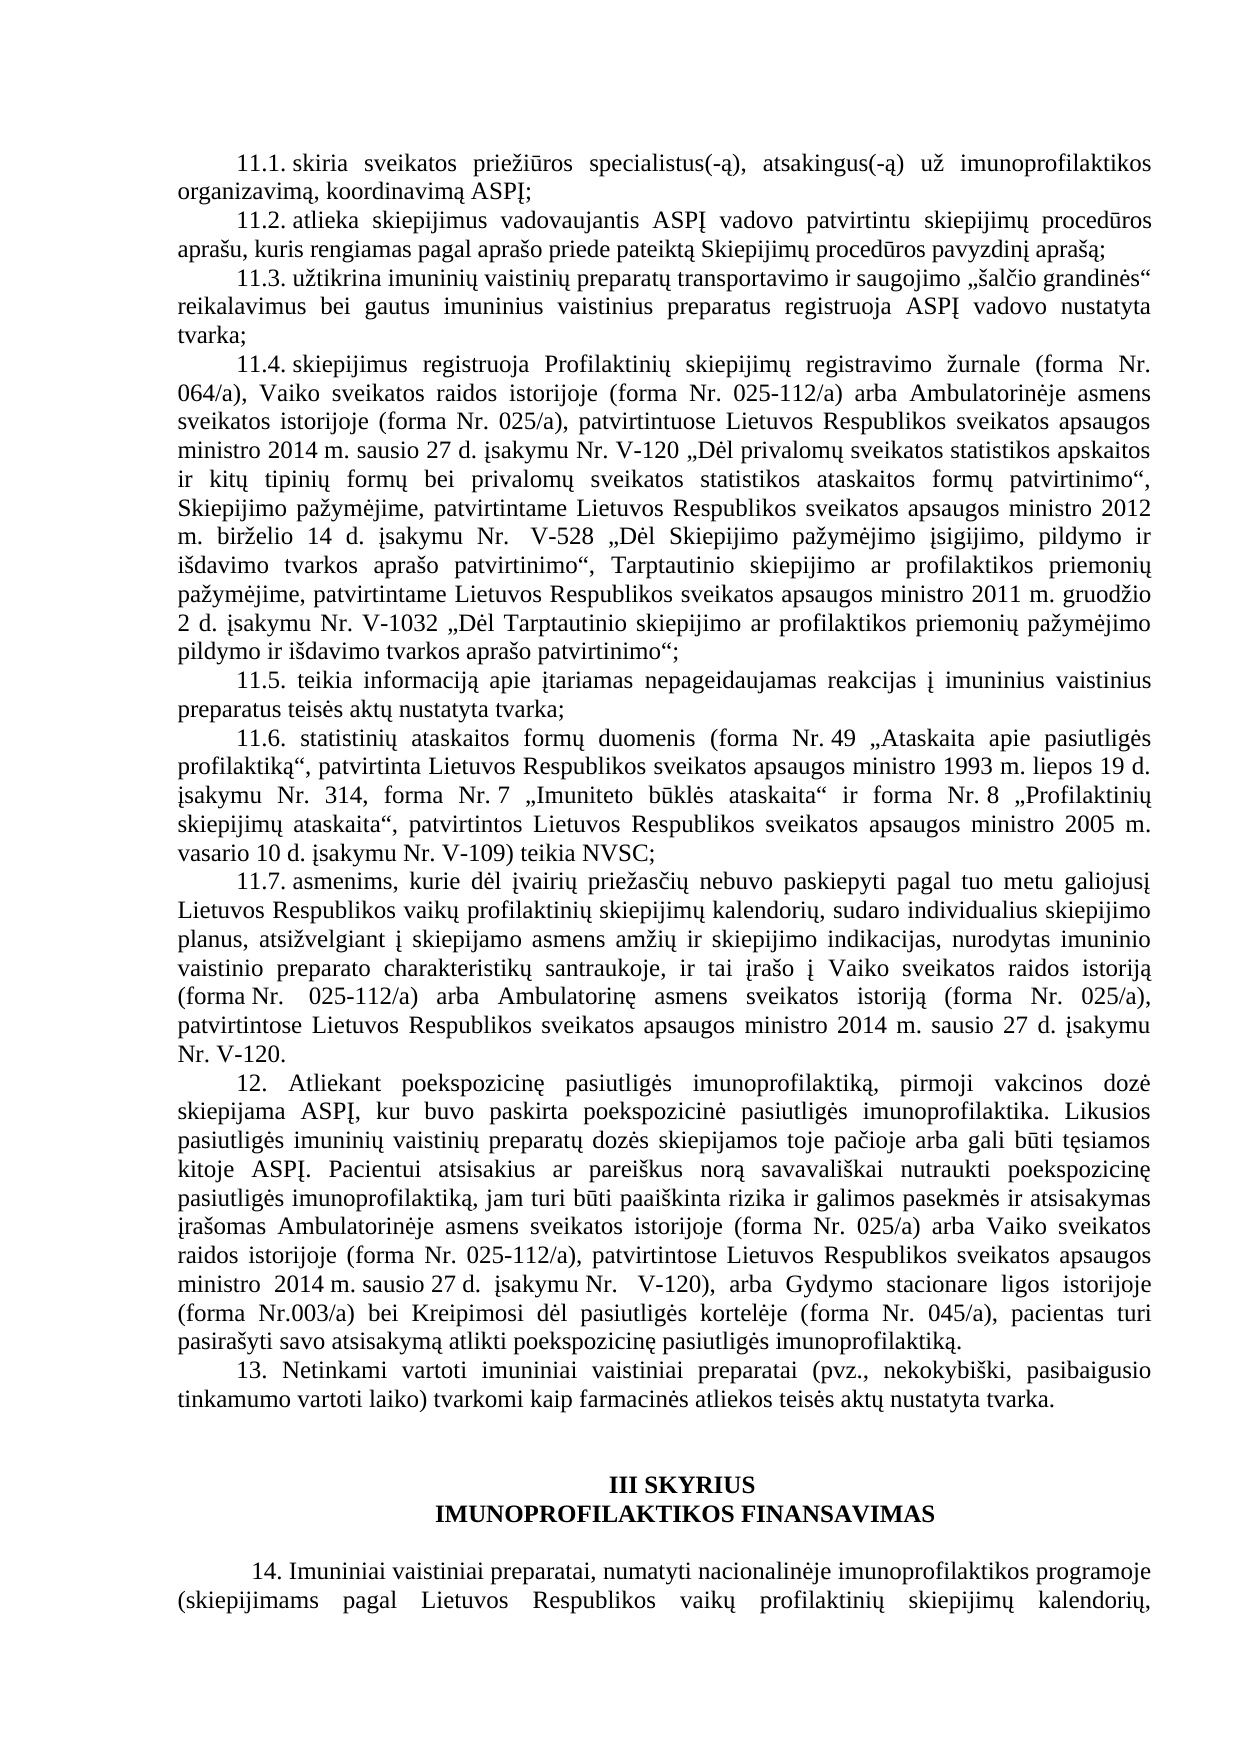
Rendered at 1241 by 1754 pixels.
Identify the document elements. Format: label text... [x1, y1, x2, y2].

text 12. Atliekant poekspozicinę pasiutligės imunoprofilaktiką, pirmoji vakcinos dozė skiepijama ASPĮ, kur buvo paskirta poekspozicinė pasiutligės imunoprofilaktika. Likusios pasiutligės imuninių vaistinių preparatų dozės skiepijamos toje pačioje arba gali būti tęsiamos kitoje ASPĮ. Pacientui atsisakius ar pareiškus norą savavališkai nutraukti poekspozicinę pasiutligės imunoprofilaktiką, jam turi būti paaiškinta rizika ir galimos pasekmės ir atsisakymas įrašomas Ambulatorinėje asmens sveikatos istorijoje (forma Nr. 025/a) arba Vaiko sveikatos raidos istorijoje (forma Nr. 025-112/a), patvirtintose Lietuvos Respublikos sveikatos apsaugos ministro 2014 m. sausio 27 d. įsakymu Nr. V-120), arba Gydymo stacionare ligos istorijoje (forma Nr.003/a) bei Kreipimosi dėl pasiutligės kortelėje (forma Nr. 045/a), pacientas turi pasirašyti savo atsisakymą atlikti poekspozicinę pasiutligės imunoprofilaktiką. [177, 1068, 1152, 1355]
text 11.1. skiria sveikatos priežiūros specialistus(-ą), atsakingus(-ą) už imunoprofilaktikos organizavimą, koordinavimą ASPĮ; [177, 148, 1152, 205]
text 13. Netinkami vartoti imuniniai vaistiniai preparatai (pvz., nekokybiški, pasibaigusio tinkamumo vartoti laiko) tvarkomi kaip farmacinės atliekos teisės aktų nustatyta tvarka. [177, 1355, 1152, 1413]
text 11.5. teikia informaciją apie įtariamas nepageidaujamas reakcijas į imuninius vaistinius preparatus teisės aktų nustatyta tvarka; [177, 665, 1152, 723]
text 11.3. užtikrina imuninių vaistinių preparatų transportavimo ir saugojimo „šalčio grandinės“ reikalavimus bei gautus imuninius vaistinius preparatus registruoja ASPĮ vadovo nustatyta tvarka; [177, 263, 1152, 349]
text 11.4. skiepijimus registruoja Profilaktinių skiepijimų registravimo žurnale (forma Nr. 064/a), Vaiko sveikatos raidos istorijoje (forma Nr. 025-112/a) arba Ambulatorinėje asmens sveikatos istorijoje (forma Nr. 025/a), patvirtintuose Lietuvos Respublikos sveikatos apsaugos ministro 2014 m. sausio 27 d. įsakymu Nr. V-120 „Dėl privalomų sveikatos statistikos apskaitos ir kitų tipinių formų bei privalomų sveikatos statistikos ataskaitos formų patvirtinimo“, Skiepijimo pažymėjime, patvirtintame Lietuvos Respublikos sveikatos apsaugos ministro 2012 m. birželio 14 d. įsakymu Nr. V-528 „Dėl Skiepijimo pažymėjimo įsigijimo, pildymo ir išdavimo tvarkos aprašo patvirtinimo“, Tarptautinio skiepijimo ar profilaktikos priemonių pažymėjime, patvirtintame Lietuvos Respublikos sveikatos apsaugos ministro 2011 m. gruodžio 2 d. įsakymu Nr. V-1032 „Dėl Tarptautinio skiepijimo ar profilaktikos priemonių pažymėjimo pildymo ir išdavimo tvarkos aprašo patvirtinimo“; [177, 349, 1152, 665]
text 14. Imuniniai vaistiniai preparatai, numatyti nacionalinėje imunoprofilaktikos programoje (skiepijimams pagal Lietuvos Respublikos vaikų profilaktinių skiepijimų kalendorių, [177, 1556, 1152, 1614]
text 11.6. statistinių ataskaitos formų duomenis (forma Nr. 49 „Ataskaita apie pasiutligės profilaktiką“, patvirtinta Lietuvos Respublikos sveikatos apsaugos ministro 1993 m. liepos 19 d. įsakymu Nr. 314, forma Nr. 7 „Imuniteto būklės ataskaita“ ir forma Nr. 8 „Profilaktinių skiepijimų ataskaita“, patvirtintos Lietuvos Respublikos sveikatos apsaugos ministro 2005 m. vasario 10 d. įsakymu Nr. V-109) teikia NVSC; [177, 723, 1152, 866]
text III SKYRIUS [177, 1470, 1152, 1499]
text 11.2. atlieka skiepijimus vadovaujantis ASPĮ vadovo patvirtintu skiepijimų procedūros aprašu, kuris rengiamas pagal aprašo priede pateiktą Skiepijimų procedūros pavyzdinį aprašą; [177, 205, 1152, 263]
text 11.7. asmenims, kurie dėl įvairių priežasčių nebuvo paskiepyti pagal tuo metu galiojusį Lietuvos Respublikos vaikų profilaktinių skiepijimų kalendorių, sudaro individualius skiepijimo planus, atsižvelgiant į skiepijamo asmens amžių ir skiepijimo indikacijas, nurodytas imuninio vaistinio preparato charakteristikų santraukoje, ir tai įrašo į Vaiko sveikatos raidos istoriją (forma Nr. 025-112/a) arba Ambulatorinę asmens sveikatos istoriją (forma Nr. 025/a), patvirtintose Lietuvos Respublikos sveikatos apsaugos ministro 2014 m. sausio 27 d. įsakymu Nr. V-120. [177, 866, 1152, 1068]
text IMUNOPROFILAKTIKOS FINANSAVIMAS [177, 1499, 1152, 1528]
